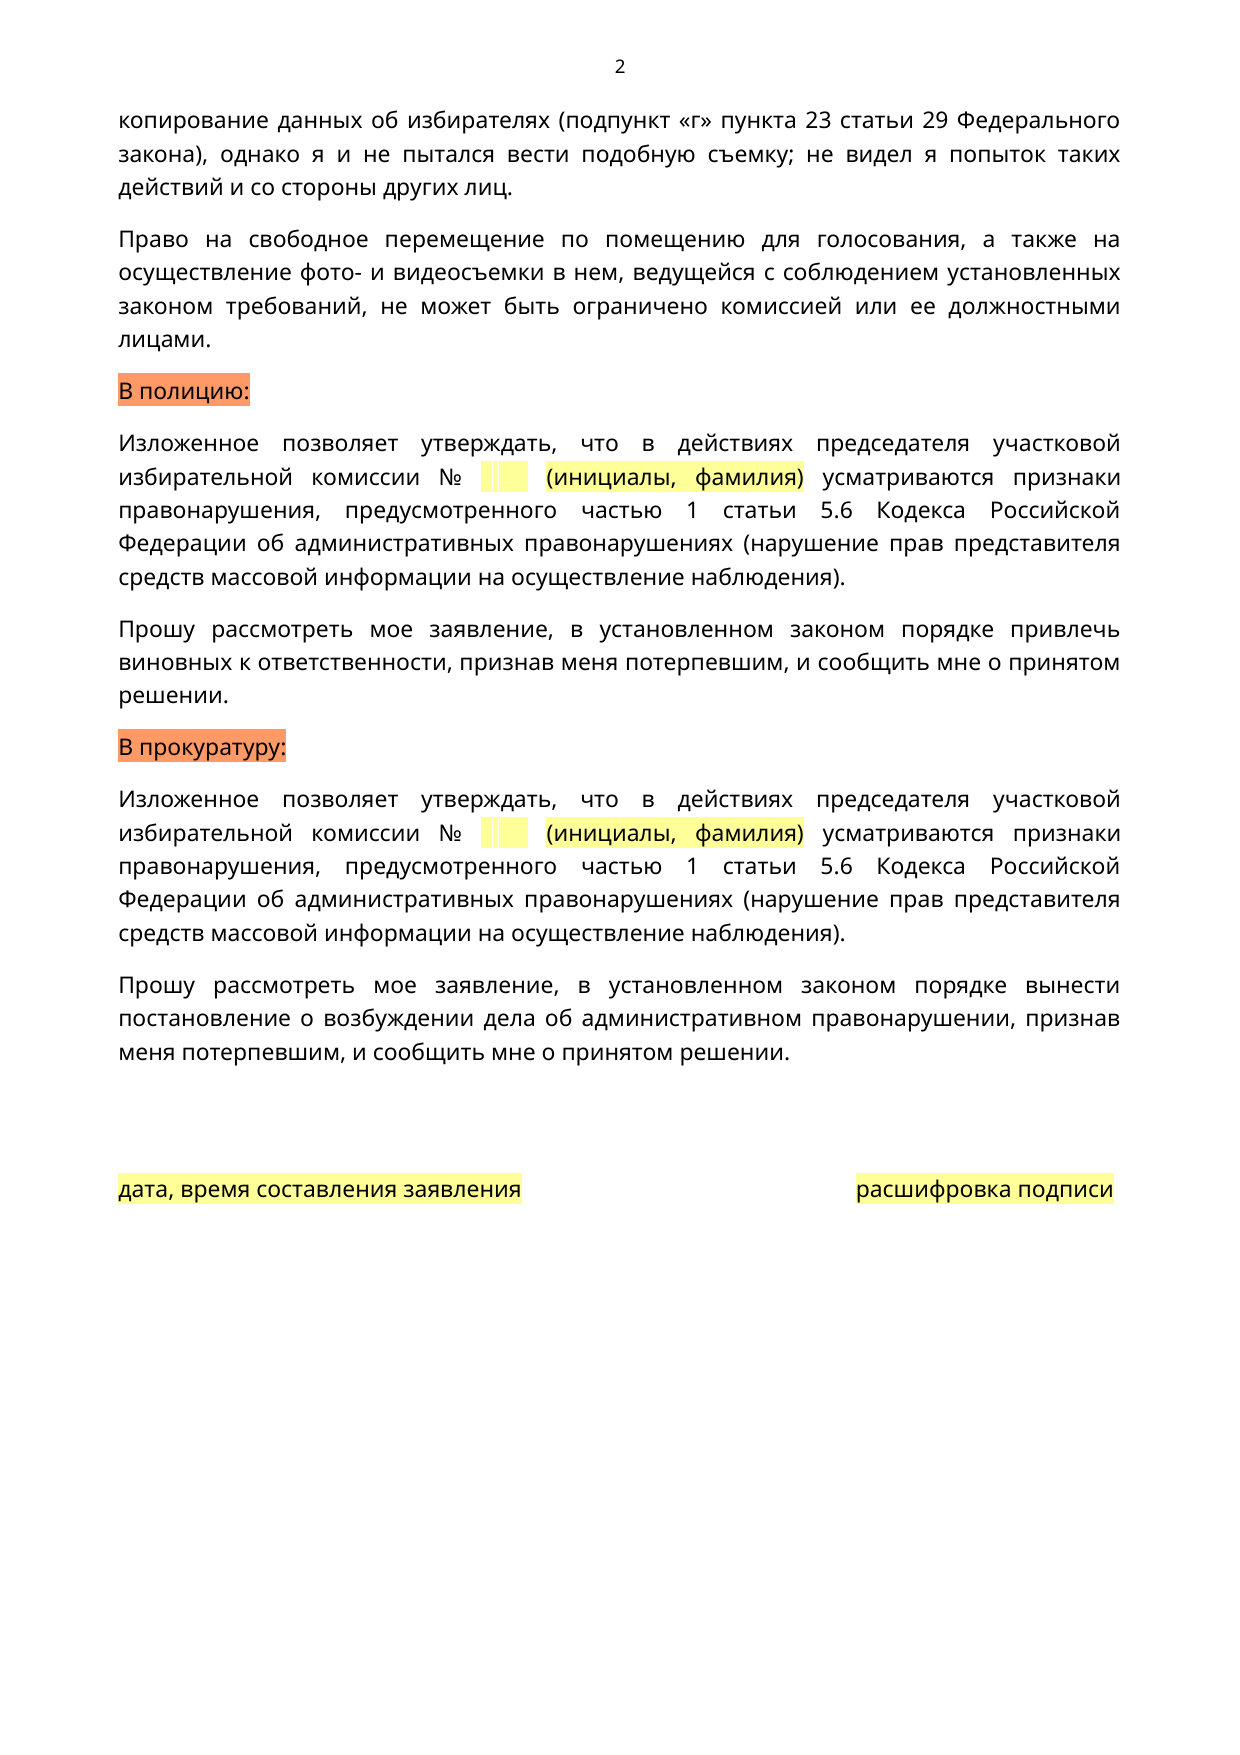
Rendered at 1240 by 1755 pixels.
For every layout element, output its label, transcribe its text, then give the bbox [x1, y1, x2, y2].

text Право на свободное перемещение по помещению для голосования, а также на осуществление фото- и видеосъемки в нем, ведущейся с соблюдением установленных законом требований, не может быть ограничено комиссией или ее должностными лицами. [118, 221, 1121, 354]
text Прошу рассмотреть мое заявление, в установленном законом порядке привлечь виновных к ответственности, признав меня потерпевшим, и сообщить мне о принятом решении. [118, 610, 1121, 710]
text копирование данных об избирателях (подпункт «г» пункта 23 статьи 29 Федерального закона), однако я и не пытался вести подобную съемку; не видел я попыток таких действий и со стороны других лиц. [118, 102, 1121, 202]
text дата, время составления заявления расшифровка подписи [118, 1137, 1121, 1204]
text В полицию: [250, 373, 1121, 406]
text В прокуратуру: [286, 729, 1121, 762]
text Прошу рассмотреть мое заявление, в установленном законом порядке вынести постановление о возбуждении дела об административном правонарушении, признав меня потерпевшим, и сообщить мне о принятом решении. [118, 967, 1121, 1067]
text Изложенное позволяет утверждать, что в действиях председателя участковой избирательной комиссии № (инициалы, фамилия) усматриваются признаки правонарушения, предусмотренного частью 1 статьи 5.6 Кодекса Российской Федерации об административных правонарушениях (нарушение прав представителя средств массовой информации на осуществление наблюдения). [118, 781, 1121, 948]
text Изложенное позволяет утверждать, что в действиях председателя участковой избирательной комиссии № (инициалы, фамилия) усматриваются признаки правонарушения, предусмотренного частью 1 статьи 5.6 Кодекса Российской Федерации об административных правонарушениях (нарушение прав представителя средств массовой информации на осуществление наблюдения). [118, 425, 1121, 592]
